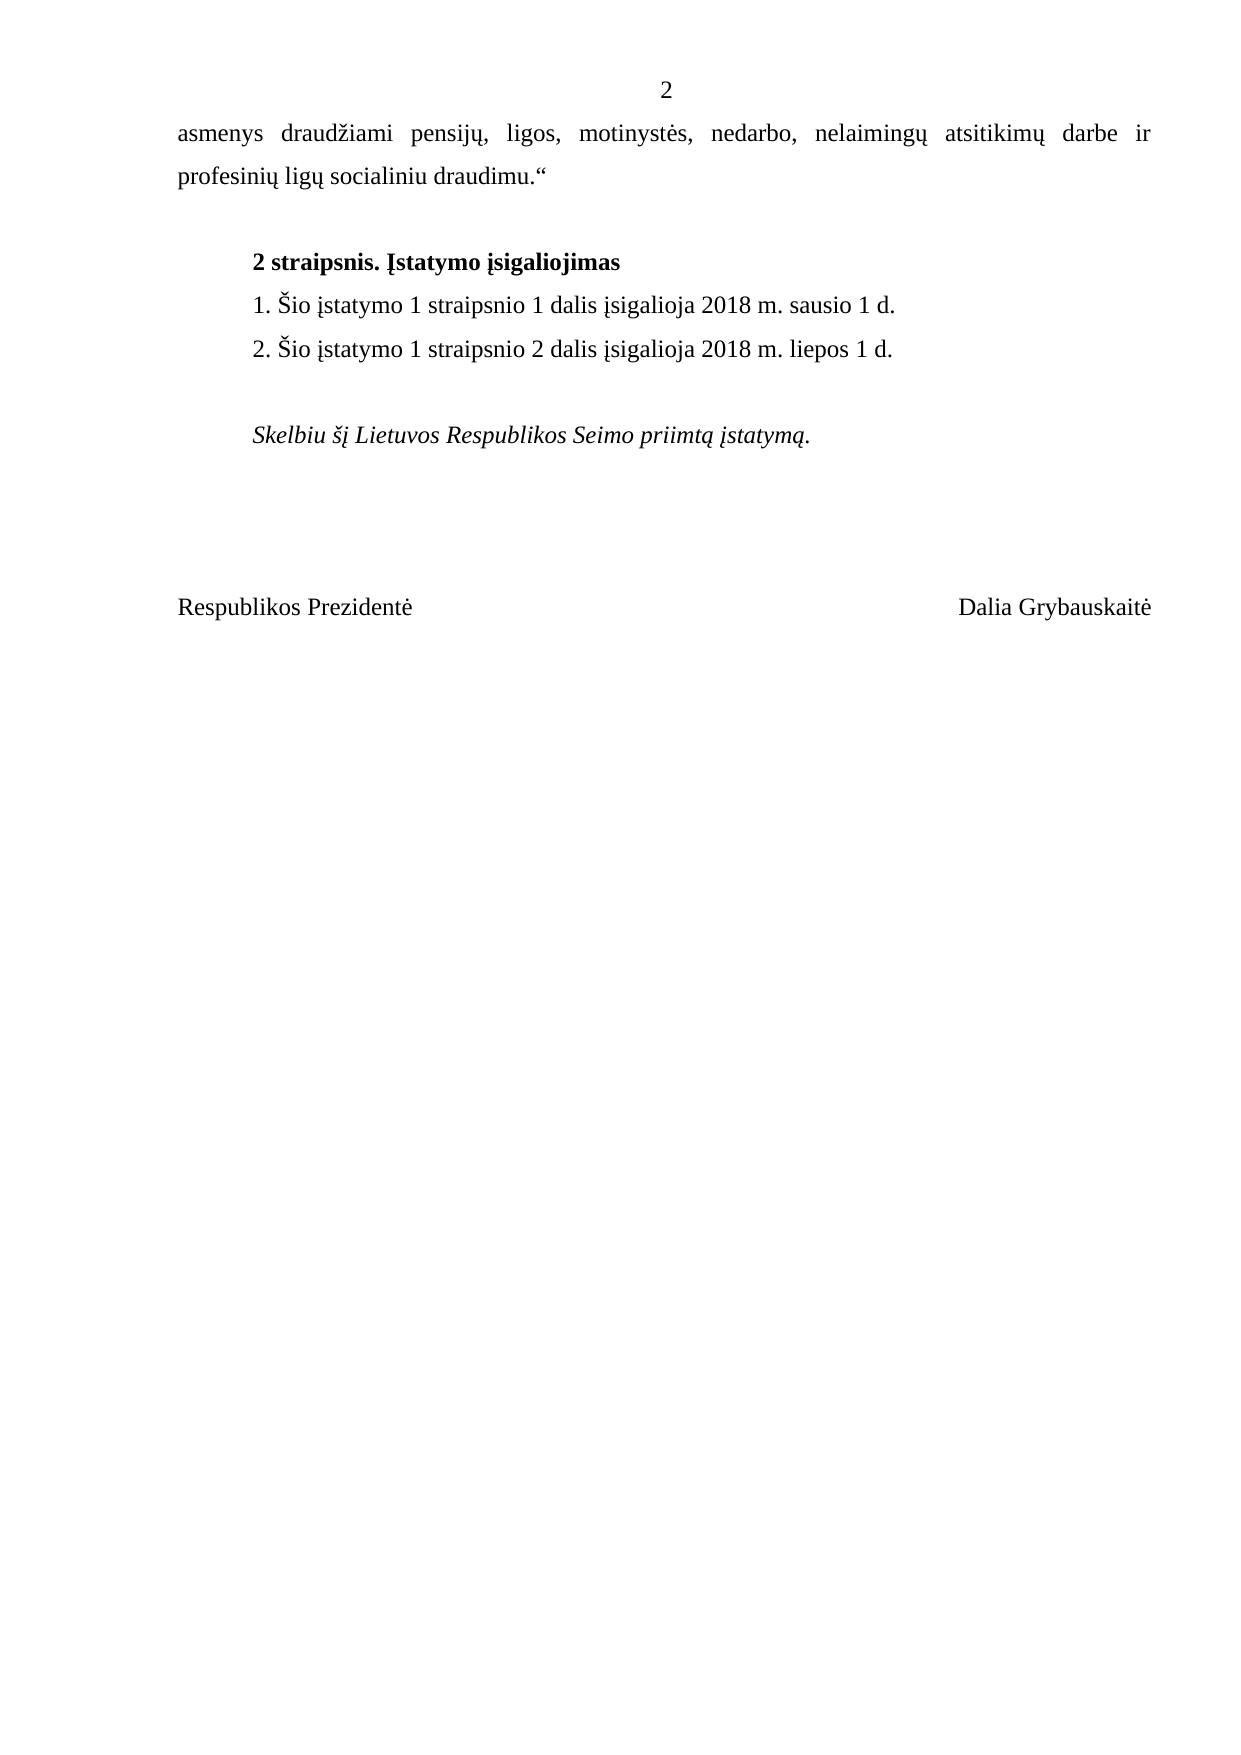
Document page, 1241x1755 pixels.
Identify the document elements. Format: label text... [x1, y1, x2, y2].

text 2. Šio įstatymo 1 straipsnio 2 dalis įsigalioja 2018 m. liepos 1 d. [252, 334, 1152, 362]
text Respublikos Prezidentė Dalia Grybauskaitė [177, 592, 1152, 621]
text 1. Šio įstatymo 1 straipsnio 1 dalis įsigalioja 2018 m. sausio 1 d. [252, 291, 1152, 319]
text 2 straipsnis. Įstatymo įsigaliojimas [177, 247, 1152, 276]
text Skelbiu šį Lietuvos Respublikos Seimo priimtą įstatymą. [177, 420, 1152, 449]
text asmenys draudžiami pensijų, ligos, motinystės, nedarbo, nelaimingų atsitikimų darbe ir profesinių ligų socialiniu draudimu.“ [177, 118, 1152, 190]
